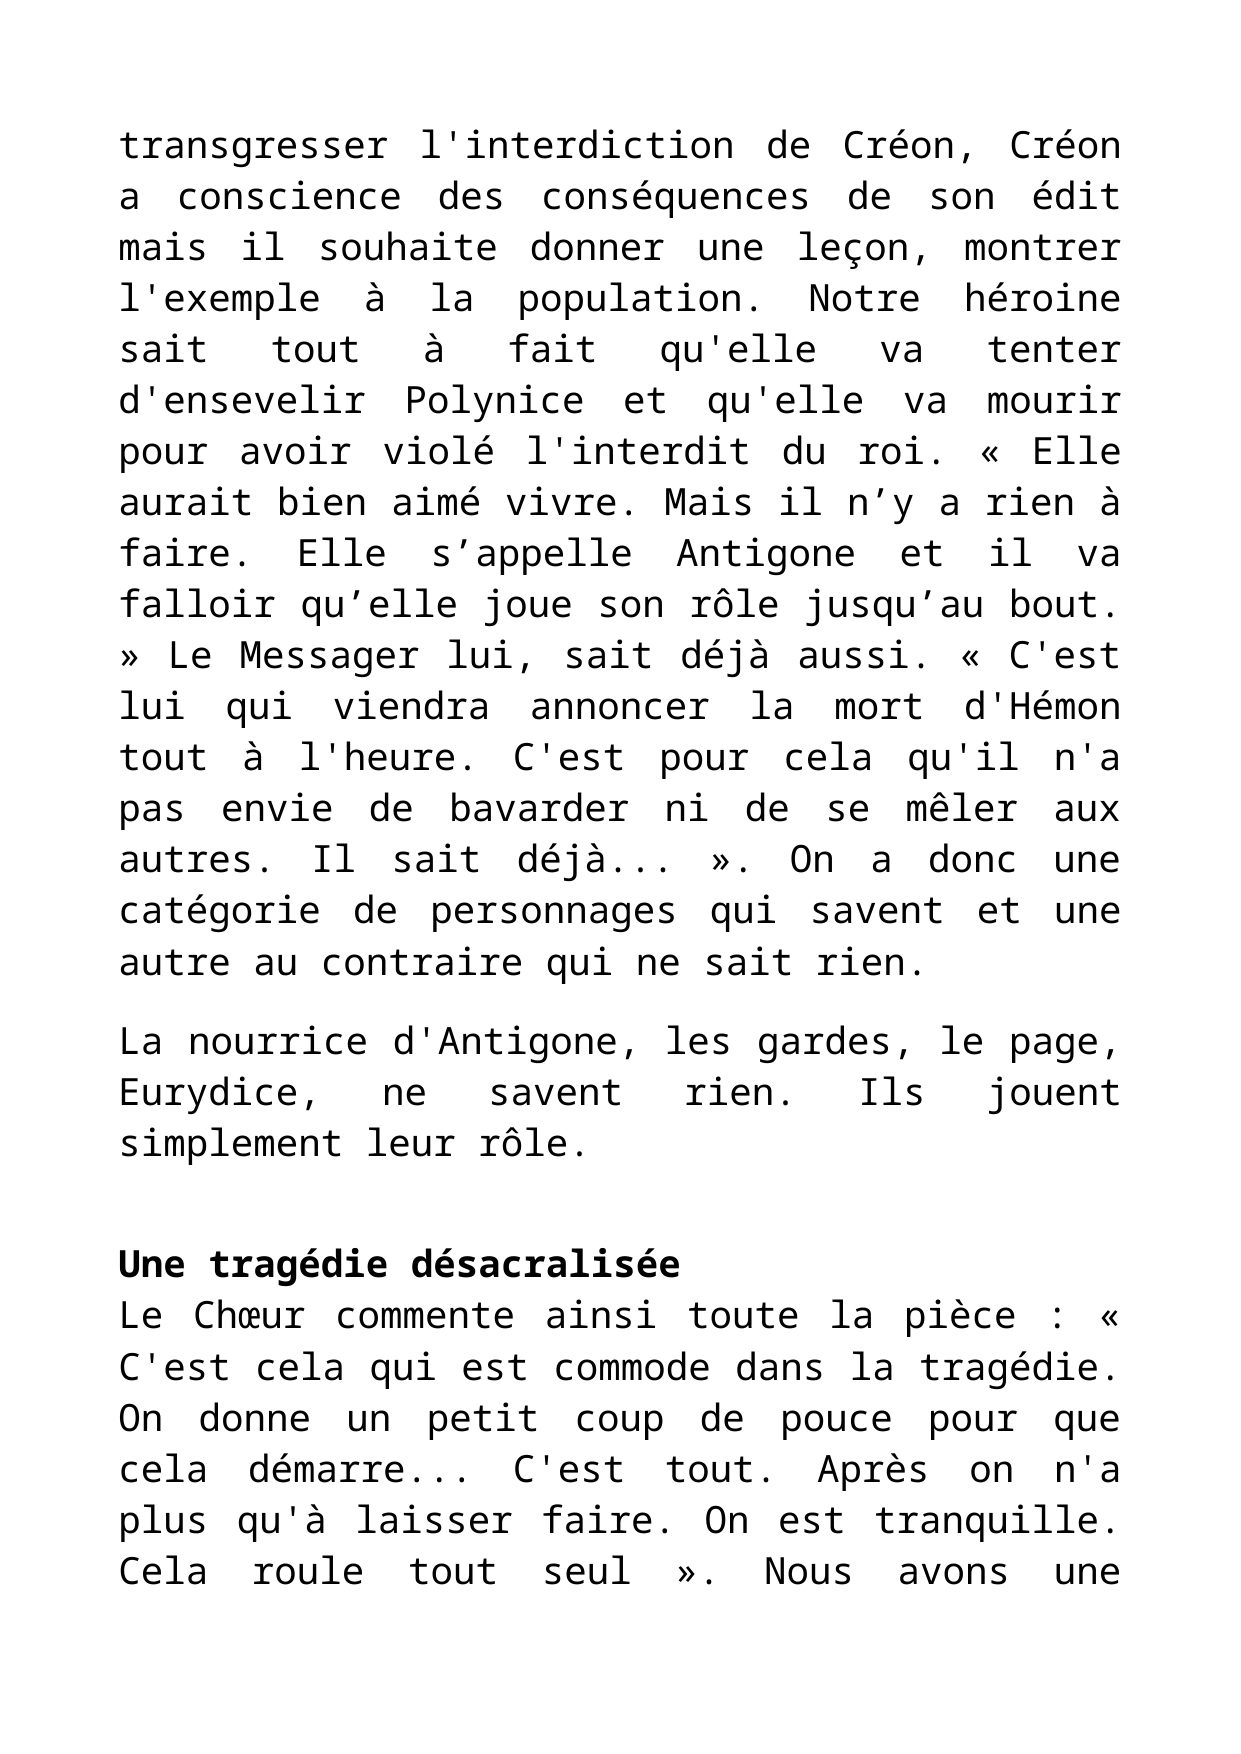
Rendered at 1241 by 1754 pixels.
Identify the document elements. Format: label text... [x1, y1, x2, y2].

text Le Chœur commente ainsi toute la pièce : « C'est cela qui est commode dans la tragédie. On donne un petit coup de pouce pour que cela démarre... C'est tout. Après on n'a plus qu'à laisser faire. On est tranquille. Cela roule tout seul ». Nous avons une [118, 1289, 1122, 1595]
text Une tragédie désacralisée [118, 1238, 1122, 1289]
text La nourrice d'Antigone, les gardes, le page, Eurydice, ne savent rien. Ils jouent simplement leur rôle. [118, 1014, 1122, 1168]
text transgresser l'interdiction de Créon, Créon a conscience des conséquences de son édit mais il souhaite donner une leçon, montrer l'exemple à la population. Notre héroine sait tout à fait qu'elle va tenter d'ensevelir Polynice et qu'elle va mourir pour avoir violé l'interdit du roi. « Elle aurait bien aimé vivre. Mais il n’y a rien à faire. Elle s’appelle Antigone et il va falloir qu’elle joue son rôle jusqu’au bout. » Le Messager lui, sait déjà aussi. « C'est lui qui viendra annoncer la mort d'Hémon tout à l'heure. C'est pour cela qu'il n'a pas envie de bavarder ni de se mêler aux autres. Il sait déjà... ». On a donc une catégorie de personnages qui savent et une autre au contraire qui ne sait rien. [118, 118, 1122, 986]
